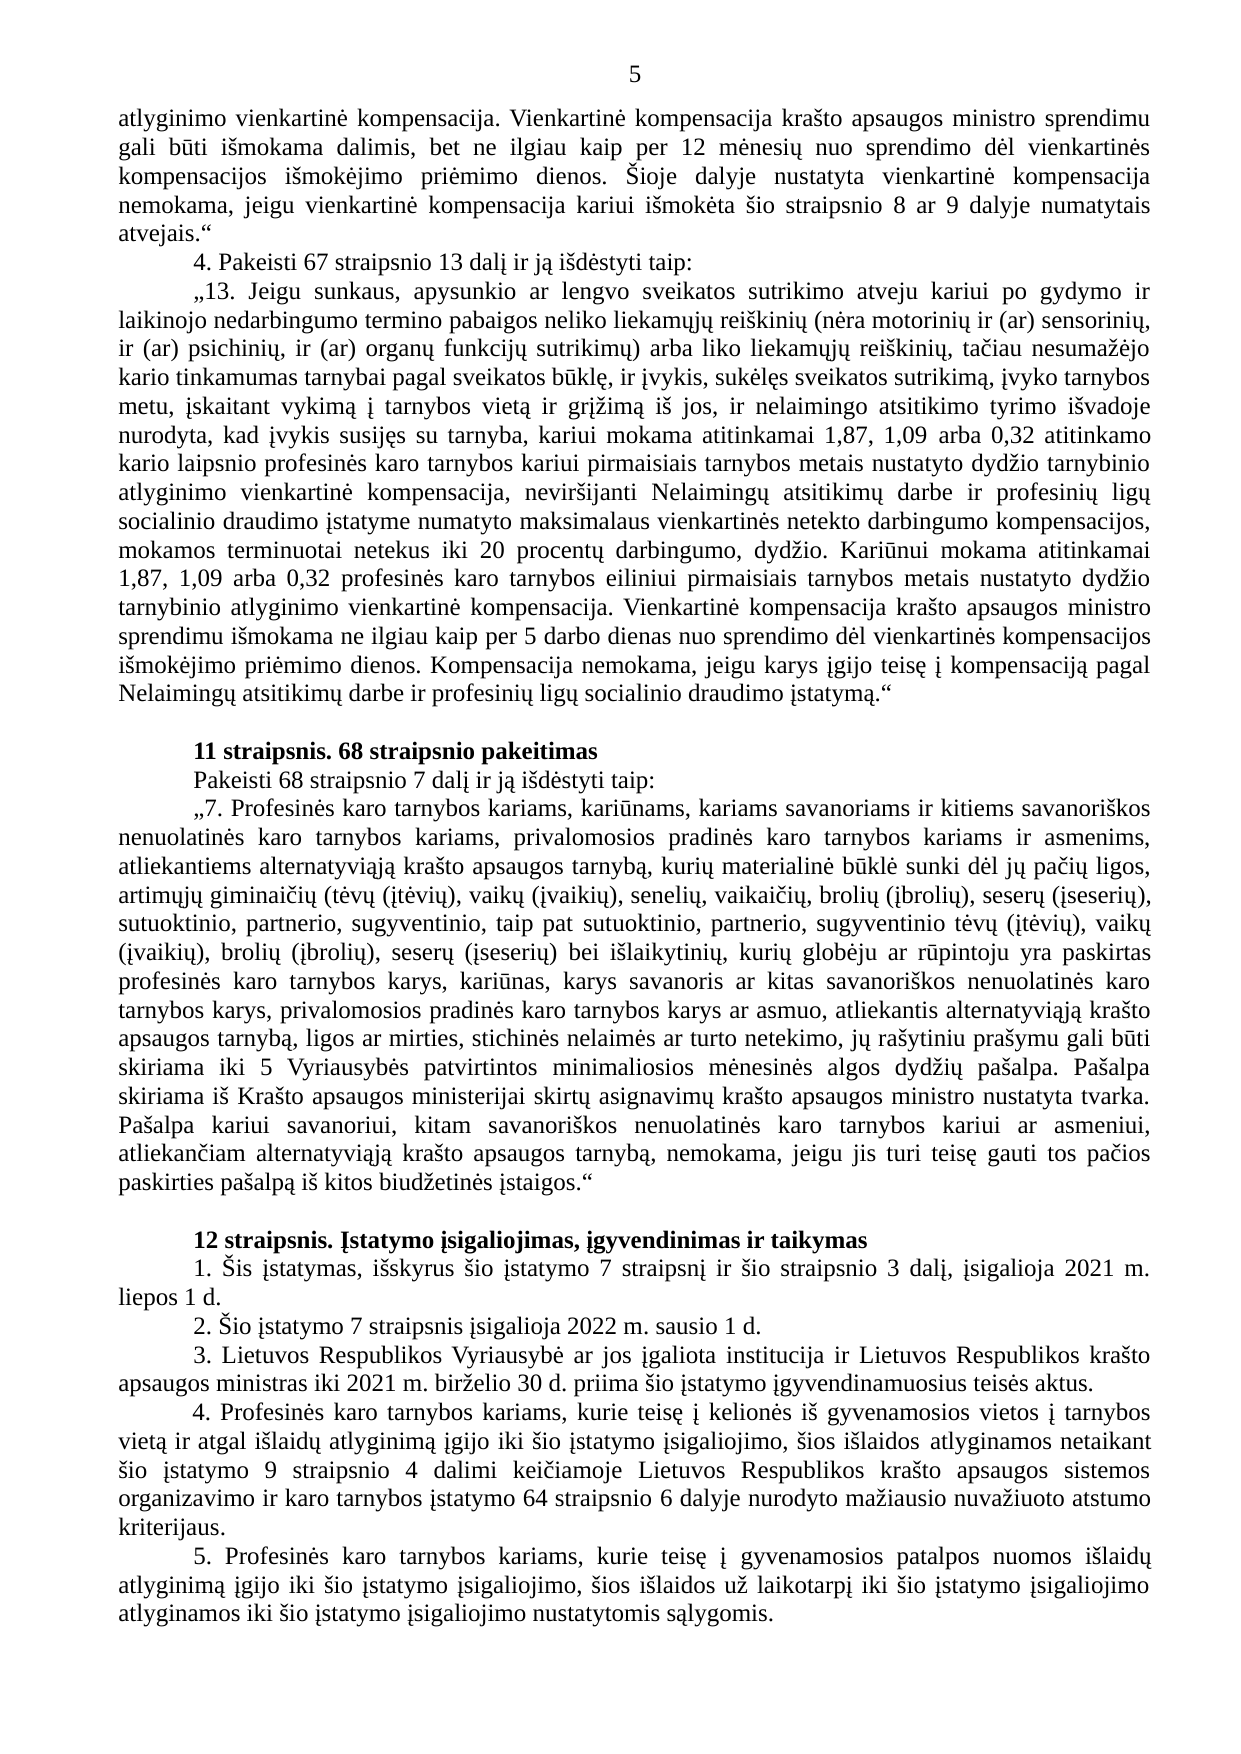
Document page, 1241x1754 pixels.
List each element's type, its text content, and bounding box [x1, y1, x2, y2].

text 2. Šio įstatymo 7 straipsnis įsigalioja 2022 m. sausio 1 d. [118, 1311, 1152, 1340]
text „13. Jeigu sunkaus, apysunkio ar lengvo sveikatos sutrikimo atveju kariui po gydymo ir laikinojo nedarbingumo termino pabaigos neliko liekamųjų reiškinių (nėra motorinių ir (ar) sensorinių, ir (ar) psichinių, ir (ar) organų funkcijų sutrikimų) arba liko liekamųjų reiškinių, tačiau nesumažėjo kario tinkamumas tarnybai pagal sveikatos būklę, ir įvykis, sukėlęs sveikatos sutrikimą, įvyko tarnybos metu, įskaitant vykimą į tarnybos vietą ir grįžimą iš jos, ir nelaimingo atsitikimo tyrimo išvadoje nurodyta, kad įvykis susijęs su tarnyba, kariui mokama atitinkamai 1,87, 1,09 arba 0,32 atitinkamo kario laipsnio profesinės karo tarnybos kariui pirmaisiais tarnybos metais nustatyto dydžio tarnybinio atlyginimo vienkartinė kompensacija, neviršijanti Nelaimingų atsitikimų darbe ir profesinių ligų socialinio draudimo įstatyme numatyto maksimalaus vienkartinės netekto darbingumo kompensacijos, mokamos terminuotai netekus iki 20 procentų darbingumo, dydžio. Kariūnui mokama atitinkamai 1,87, 1,09 arba 0,32 profesinės karo tarnybos eiliniui pirmaisiais tarnybos metais nustatyto dydžio tarnybinio atlyginimo vienkartinė kompensacija. Vienkartinė kompensacija krašto apsaugos ministro sprendimu išmokama ne ilgiau kaip per 5 darbo dienas nuo sprendimo dėl vienkartinės kompensacijos išmokėjimo priėmimo dienos. Kompensacija nemokama, jeigu karys įgijo teisę į kompensaciją pagal Nelaimingų atsitikimų darbe ir profesinių ligų socialinio draudimo įstatymą.“ [118, 276, 1152, 707]
text 5. Profesinės karo tarnybos kariams, kurie teisę į gyvenamosios patalpos nuomos išlaidų atlyginimą įgijo iki šio įstatymo įsigaliojimo, šios išlaidos už laikotarpį iki šio įstatymo įsigaliojimo atlyginamos iki šio įstatymo įsigaliojimo nustatytomis sąlygomis. [118, 1541, 1152, 1627]
text 4. Pakeisti 67 straipsnio 13 dalį ir ją išdėstyti taip: [118, 247, 1152, 276]
text 4. Profesinės karo tarnybos kariams, kurie teisę į kelionės iš gyvenamosios vietos į tarnybos vietą ir atgal išlaidų atlyginimą įgijo iki šio įstatymo įsigaliojimo, šios išlaidos atlyginamos netaikant šio įstatymo 9 straipsnio 4 dalimi keičiamoje Lietuvos Respublikos krašto apsaugos sistemos organizavimo ir karo tarnybos įstatymo 64 straipsnio 6 dalyje nurodyto mažiausio nuvažiuoto atstumo kriterijaus. [118, 1397, 1152, 1541]
text 11 straipsnis. 68 straipsnio pakeitimas [118, 736, 1152, 765]
text 1. Šis įstatymas, išskyrus šio įstatymo 7 straipsnį ir šio straipsnio 3 dalį, įsigalioja 2021 m. liepos 1 d. [118, 1253, 1152, 1311]
text atlyginimo vienkartinė kompensacija. Vienkartinė kompensacija krašto apsaugos ministro sprendimu gali būti išmokama dalimis, bet ne ilgiau kaip per 12 mėnesių nuo sprendimo dėl vienkartinės kompensacijos išmokėjimo priėmimo dienos. Šioje dalyje nustatyta vienkartinė kompensacija nemokama, jeigu vienkartinė kompensacija kariui išmokėta šio straipsnio 8 ar 9 dalyje numatytais atvejais.“ [118, 103, 1152, 247]
text 3. Lietuvos Respublikos Vyriausybė ar jos įgaliota institucija ir Lietuvos Respublikos krašto apsaugos ministras iki 2021 m. birželio 30 d. priima šio įstatymo įgyvendinamuosius teisės aktus. [118, 1340, 1152, 1397]
text „7. Profesinės karo tarnybos kariams, kariūnams, kariams savanoriams ir kitiems savanoriškos nenuolatinės karo tarnybos kariams, privalomosios pradinės karo tarnybos kariams ir asmenims, atliekantiems alternatyviąją krašto apsaugos tarnybą, kurių materialinė būklė sunki dėl jų pačių ligos, artimųjų giminaičių (tėvų (įtėvių), vaikų (įvaikių), senelių, vaikaičių, brolių (įbrolių), seserų (įseserių), sutuoktinio, partnerio, sugyventinio, taip pat sutuoktinio, partnerio, sugyventinio tėvų (įtėvių), vaikų (įvaikių), brolių (įbrolių), seserų (įseserių) bei išlaikytinių, kurių globėju ar rūpintoju yra paskirtas profesinės karo tarnybos karys, kariūnas, karys savanoris ar kitas savanoriškos nenuolatinės karo tarnybos karys, privalomosios pradinės karo tarnybos karys ar asmuo, atliekantis alternatyviąją krašto apsaugos tarnybą, ligos ar mirties, stichinės nelaimės ar turto netekimo, jų rašytiniu prašymu gali būti skiriama iki 5 Vyriausybės patvirtintos minimaliosios mėnesinės algos dydžių pašalpa. Pašalpa skiriama iš Krašto apsaugos ministerijai skirtų asignavimų krašto apsaugos ministro nustatyta tvarka. Pašalpa kariui savanoriui, kitam savanoriškos nenuolatinės karo tarnybos kariui ar asmeniui, atliekančiam alternatyviąją krašto apsaugos tarnybą, nemokama, jeigu jis turi teisę gauti tos pačios paskirties pašalpą iš kitos biudžetinės įstaigos.“ [118, 793, 1152, 1196]
text Pakeisti 68 straipsnio 7 dalį ir ją išdėstyti taip: [193, 765, 1152, 793]
text 12 straipsnis. Įstatymo įsigaliojimas, įgyvendinimas ir taikymas [118, 1225, 1152, 1253]
